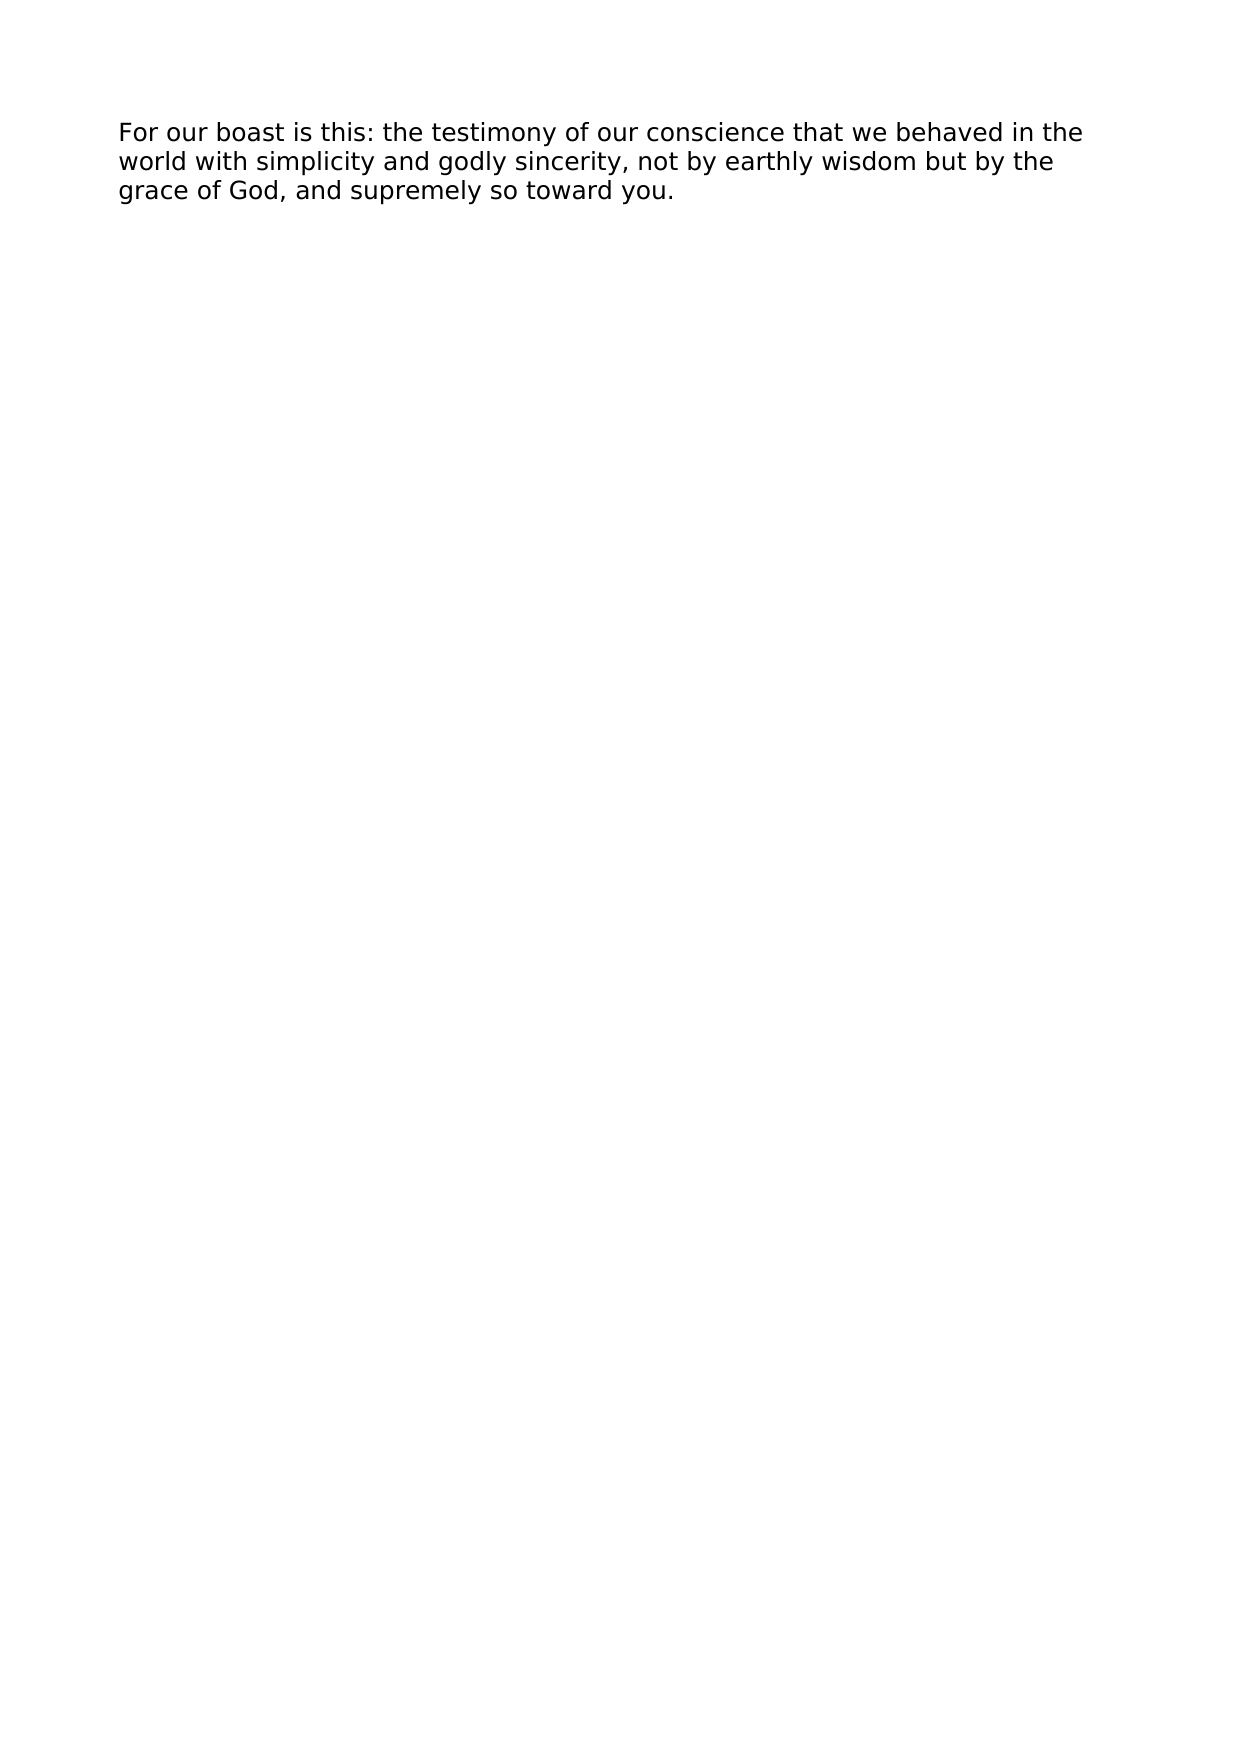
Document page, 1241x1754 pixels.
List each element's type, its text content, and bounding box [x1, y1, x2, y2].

text For our boast is this: the testimony of our conscience that we behaved in the world with simplicity and godly sincerity, not by earthly wisdom but by the grace of God, and supremely so toward you. [118, 118, 1122, 206]
